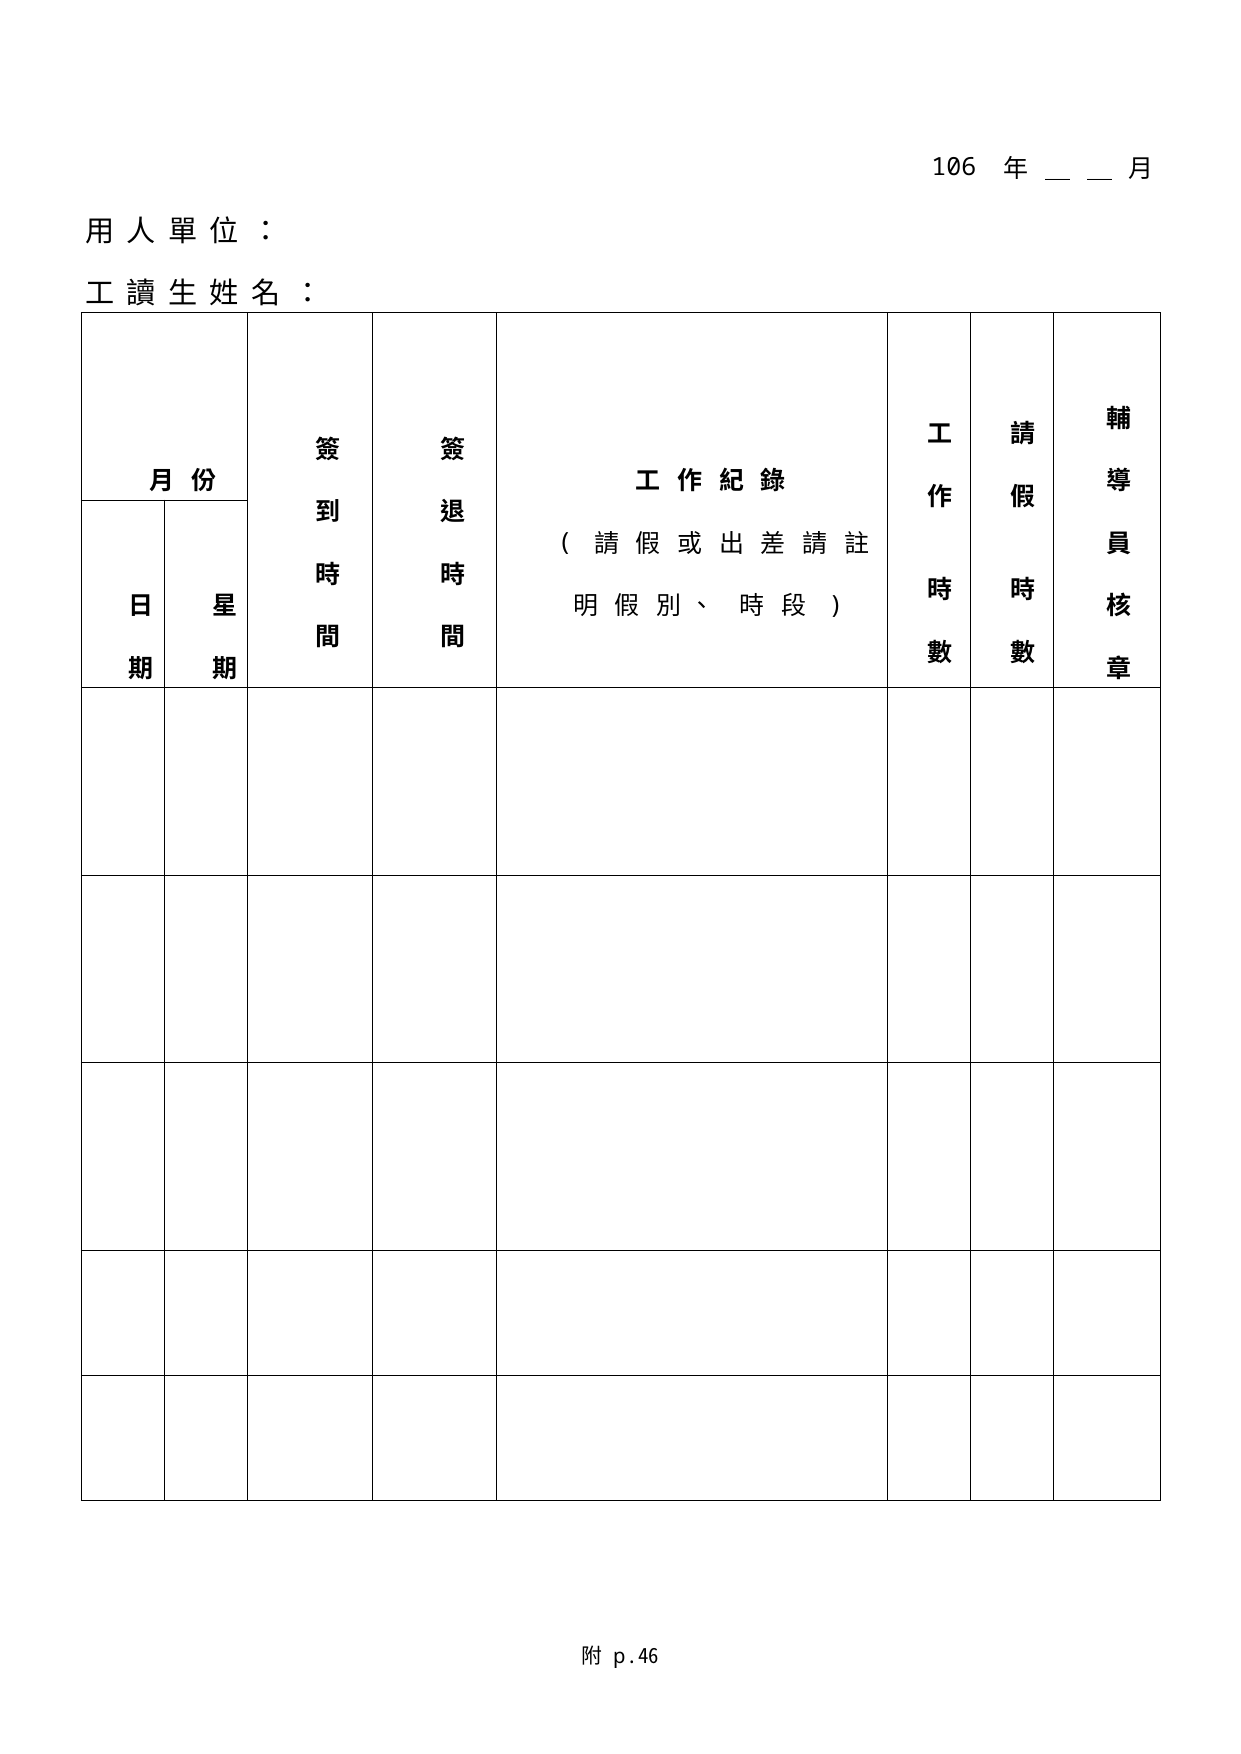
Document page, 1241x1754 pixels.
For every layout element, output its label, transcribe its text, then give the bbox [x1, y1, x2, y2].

table_cell [497, 688, 887, 874]
table_cell [373, 1376, 496, 1499]
table_cell [888, 1063, 970, 1249]
table_cell [373, 876, 496, 1062]
table_cell [497, 1376, 887, 1499]
table_cell [82, 1063, 164, 1249]
table_cell [971, 876, 1053, 1062]
table_cell [497, 876, 887, 1062]
table_cell [248, 1376, 372, 1499]
table_header 工作 時數 [888, 313, 970, 687]
table_cell [1054, 1063, 1160, 1249]
table_header 月份 [82, 313, 247, 499]
table_cell [888, 1251, 970, 1374]
table_header 簽退時間 [373, 313, 496, 687]
table_header 工作紀錄 (請假或出差請註明假別、時段) [497, 313, 887, 687]
text 106年＿＿月 [78, 124, 1162, 187]
table_cell [165, 876, 247, 1062]
table_cell [165, 688, 247, 874]
table_cell [165, 1376, 247, 1499]
table_cell 星期 [165, 501, 247, 687]
table_cell [971, 1251, 1053, 1374]
table_cell [888, 876, 970, 1062]
table_cell [1054, 688, 1160, 874]
table_cell [1054, 876, 1160, 1062]
table_header 簽到時間 [248, 313, 372, 687]
table_cell [248, 688, 372, 874]
table_cell [373, 688, 496, 874]
table_cell 日期 [82, 501, 164, 687]
table_cell [497, 1251, 887, 1374]
table_cell [373, 1251, 496, 1374]
table_cell [971, 688, 1053, 874]
table_cell [373, 1063, 496, 1249]
table_cell [1054, 1376, 1160, 1499]
table_cell [248, 1063, 372, 1249]
table_cell [888, 688, 970, 874]
table_cell [248, 1251, 372, 1374]
table_cell [82, 876, 164, 1062]
table_cell [82, 1251, 164, 1374]
table_cell [1054, 1251, 1160, 1374]
table_cell [497, 1063, 887, 1249]
table_header 請假 時數 [971, 313, 1053, 687]
table_cell [248, 876, 372, 1062]
table_cell [165, 1251, 247, 1374]
table_cell [165, 1063, 247, 1249]
text 用人單位： 工讀生姓名： [78, 187, 1162, 312]
table_cell [82, 1376, 164, 1499]
table_cell [971, 1376, 1053, 1499]
table_cell [971, 1063, 1053, 1249]
table_cell [82, 688, 164, 874]
table_cell [888, 1376, 970, 1499]
table_header 輔導員 核 章 [1054, 313, 1160, 687]
